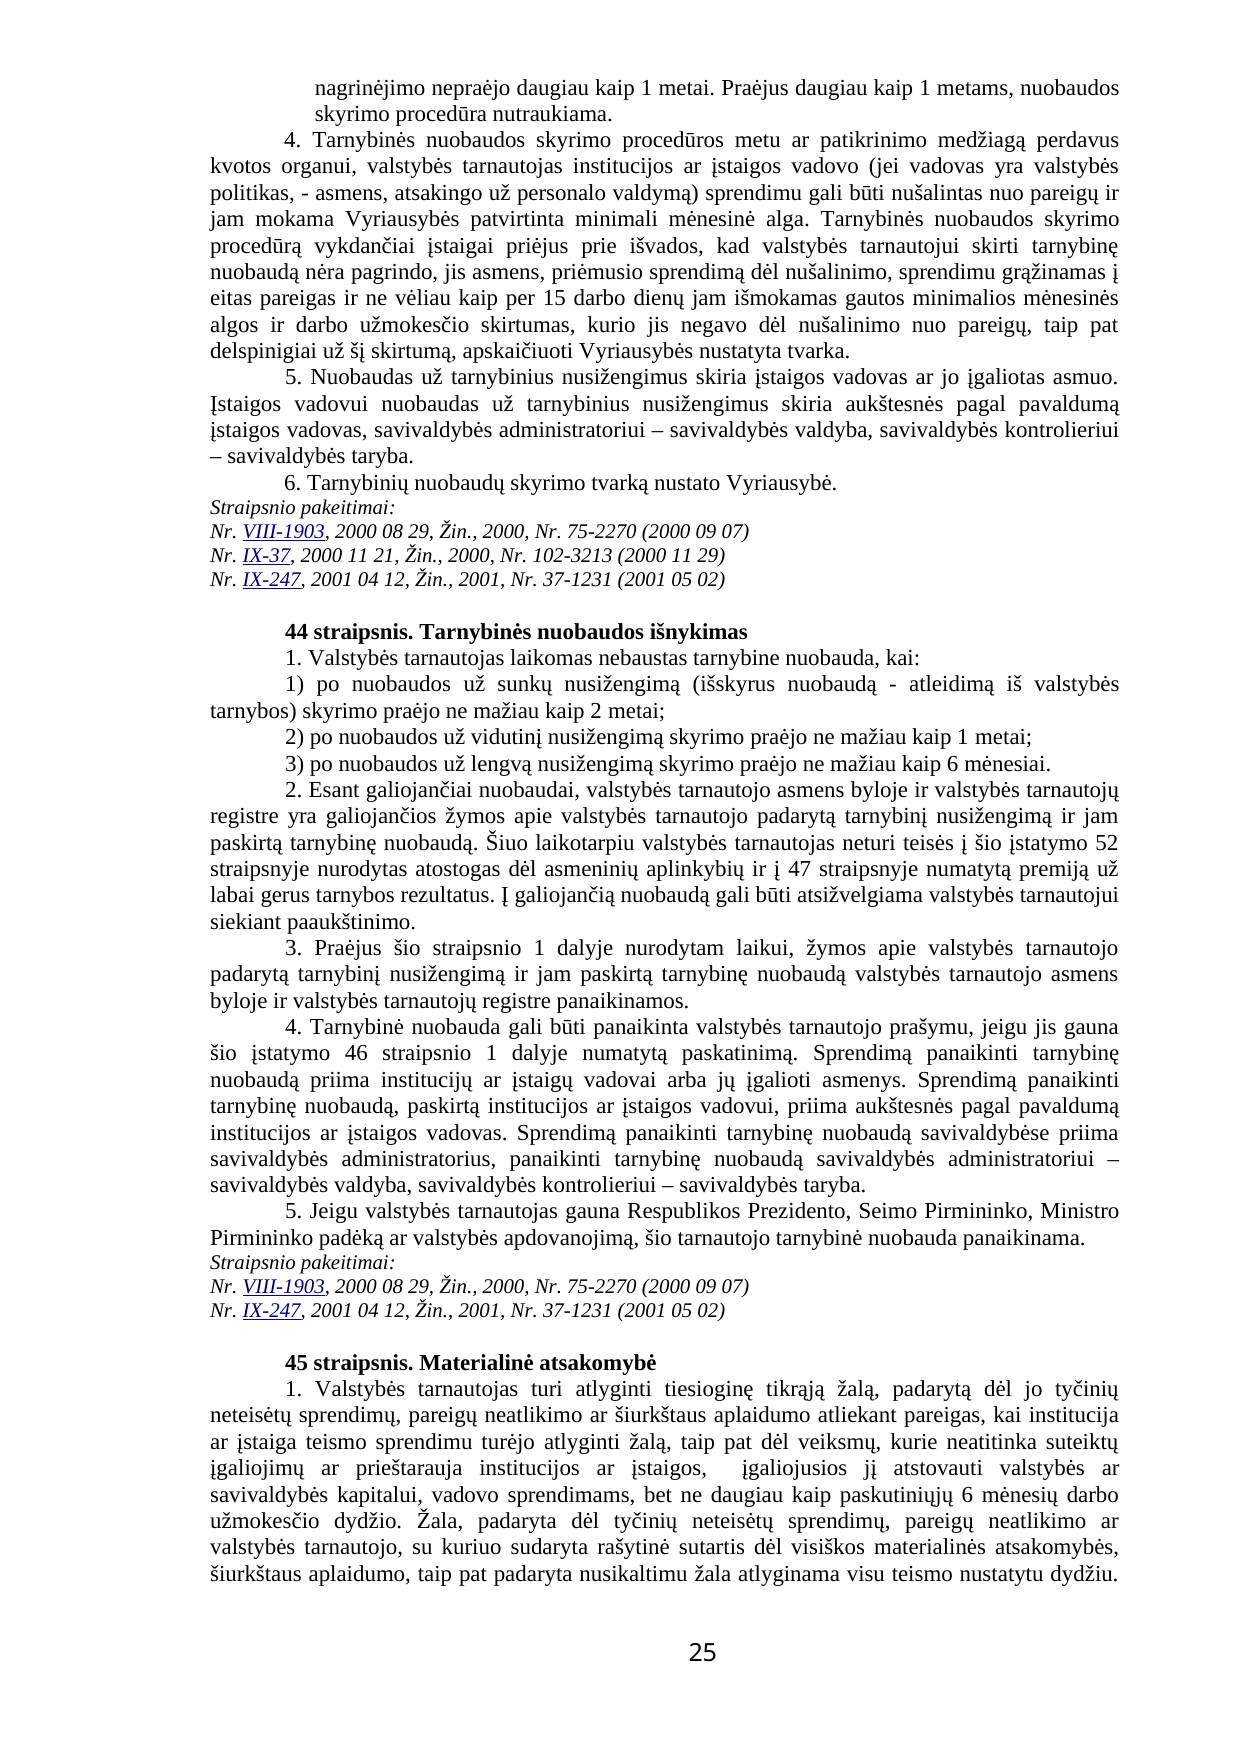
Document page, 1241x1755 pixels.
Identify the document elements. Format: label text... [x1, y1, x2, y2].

text Nr. IX-37, 2000 11 21, Žin., 2000, Nr. 102-3213 (2000 11 29) [210, 543, 1120, 567]
text 6. Tarnybinių nuobaudų skyrimo tvarką nustato Vyriausybė. [210, 469, 1120, 495]
text Nr. IX-247, 2001 04 12, Žin., 2001, Nr. 37-1231 (2001 05 02) [210, 1298, 1120, 1322]
text 5. Nuobaudas už tarnybinius nusižengimus skiria įstaigos vadovas ar jo įgaliotas asmuo. Įstaigos vadovui nuobaudas už tarnybinius nusižengimus skiria aukštesnės pagal pavaldumą įstaigos vadovas, savivaldybės administratoriui – savivaldybės valdyba, savivaldybės kontrolieriui – savivaldybės taryba. [210, 363, 1120, 469]
text Straipsnio pakeitimai: [210, 1250, 1120, 1274]
list nagrinėjimo nepraėjo daugiau kaip 1 metai. Praėjus daugiau kaip 1 metams, nuobaudos skyrimo procedūra nutraukiama. [285, 73, 1120, 126]
text Nr. VIII-1903, 2000 08 29, Žin., 2000, Nr. 75-2270 (2000 09 07) [210, 519, 1120, 543]
text 2) po nuobaudos už vidutinį nusižengimą skyrimo praėjo ne mažiau kaip 1 metai; [210, 723, 1120, 749]
text 2. Esant galiojančiai nuobaudai, valstybės tarnautojo asmens byloje ir valstybės tarnautojų registre yra galiojančios žymos apie valstybės tarnautojo padarytą tarnybinį nusižengimą ir jam paskirtą tarnybinę nuobaudą. Šiuo laikotarpiu valstybės tarnautojas neturi teisės į šio įstatymo 52 straipsnyje nurodytas atostogas dėl asmeninių aplinkybių ir į 47 straipsnyje numatytą premiją už labai gerus tarnybos rezultatus. Į galiojančią nuobaudą gali būti atsižvelgiama valstybės tarnautojui siekiant paaukštinimo. [210, 776, 1120, 934]
text 4. Tarnybinė nuobauda gali būti panaikinta valstybės tarnautojo prašymu, jeigu jis gauna šio įstatymo 46 straipsnio 1 dalyje numatytą paskatinimą. Sprendimą panaikinti tarnybinę nuobaudą priima institucijų ar įstaigų vadovai arba jų įgalioti asmenys. Sprendimą panaikinti tarnybinę nuobaudą, paskirtą institucijos ar įstaigos vadovui, priima aukštesnės pagal pavaldumą institucijos ar įstaigos vadovas. Sprendimą panaikinti tarnybinę nuobaudą savivaldybėse priima savivaldybės administratorius, panaikinti tarnybinę nuobaudą savivaldybės administratoriui – savivaldybės valdyba, savivaldybės kontrolieriui – savivaldybės taryba. [210, 1013, 1120, 1198]
text 4. Tarnybinės nuobaudos skyrimo procedūros metu ar patikrinimo medžiagą perdavus kvotos organui, valstybės tarnautojas institucijos ar įstaigos vadovo (jei vadovas yra valstybės politikas, - asmens, atsakingo už personalo valdymą) sprendimu gali būti nušalintas nuo pareigų ir jam mokama Vyriausybės patvirtinta minimali mėnesinė alga. Tarnybinės nuobaudos skyrimo procedūrą vykdančiai įstaigai priėjus prie išvados, kad valstybės tarnautojui skirti tarnybinę nuobaudą nėra pagrindo, jis asmens, priėmusio sprendimą dėl nušalinimo, sprendimu grąžinamas į eitas pareigas ir ne vėliau kaip per 15 darbo dienų jam išmokamas gautos minimalios mėnesinės algos ir darbo užmokesčio skirtumas, kurio jis negavo dėl nušalinimo nuo pareigų, taip pat delspinigiai už šį skirtumą, apskaičiuoti Vyriausybės nustatyta tvarka. [210, 126, 1120, 363]
text Nr. VIII-1903, 2000 08 29, Žin., 2000, Nr. 75-2270 (2000 09 07) [210, 1274, 1120, 1298]
text 1. Valstybės tarnautojas laikomas nebaustas tarnybine nuobauda, kai: [210, 644, 1120, 671]
text 44 straipsnis. Tarnybinės nuobaudos išnykimas [210, 618, 1120, 644]
text 45 straipsnis. Materialinė atsakomybė [210, 1349, 1120, 1375]
text 5. Jeigu valstybės tarnautojas gauna Respublikos Prezidento, Seimo Pirmininko, Ministro Pirmininko padėką ar valstybės apdovanojimą, šio tarnautojo tarnybinė nuobauda panaikinama. [210, 1198, 1120, 1250]
text 3) po nuobaudos už lengvą nusižengimą skyrimo praėjo ne mažiau kaip 6 mėnesiai. [210, 749, 1120, 776]
text 3. Praėjus šio straipsnio 1 dalyje nurodytam laikui, žymos apie valstybės tarnautojo padarytą tarnybinį nusižengimą ir jam paskirtą tarnybinę nuobaudą valstybės tarnautojo asmens byloje ir valstybės tarnautojų registre panaikinamos. [210, 934, 1120, 1013]
text 1) po nuobaudos už sunkų nusižengimą (išskyrus nuobaudą - atleidimą iš valstybės tarnybos) skyrimo praėjo ne mažiau kaip 2 metai; [210, 671, 1120, 723]
text 1. Valstybės tarnautojas turi atlyginti tiesioginę tikrąją žalą, padarytą dėl jo tyčinių neteisėtų sprendimų, pareigų neatlikimo ar šiurkštaus aplaidumo atliekant pareigas, kai institucija ar įstaiga teismo sprendimu turėjo atlyginti žalą, taip pat dėl veiksmų, kurie neatitinka suteiktų įgaliojimų ar prieštarauja institucijos ar įstaigos, įgaliojusios jį atstovauti valstybės ar savivaldybės kapitalui, vadovo sprendimams, bet ne daugiau kaip paskutiniųjų 6 mėnesių darbo užmokesčio dydžio. Žala, padaryta dėl tyčinių neteisėtų sprendimų, pareigų neatlikimo ar valstybės tarnautojo, su kuriuo sudaryta rašytinė sutartis dėl visiškos materialinės atsakomybės, šiurkštaus aplaidumo, taip pat padaryta nusikaltimu žala atlyginama visu teismo nustatytu dydžiu. [210, 1375, 1120, 1586]
text Straipsnio pakeitimai: [210, 495, 1120, 519]
text Nr. IX-247, 2001 04 12, Žin., 2001, Nr. 37-1231 (2001 05 02) [210, 567, 1120, 591]
